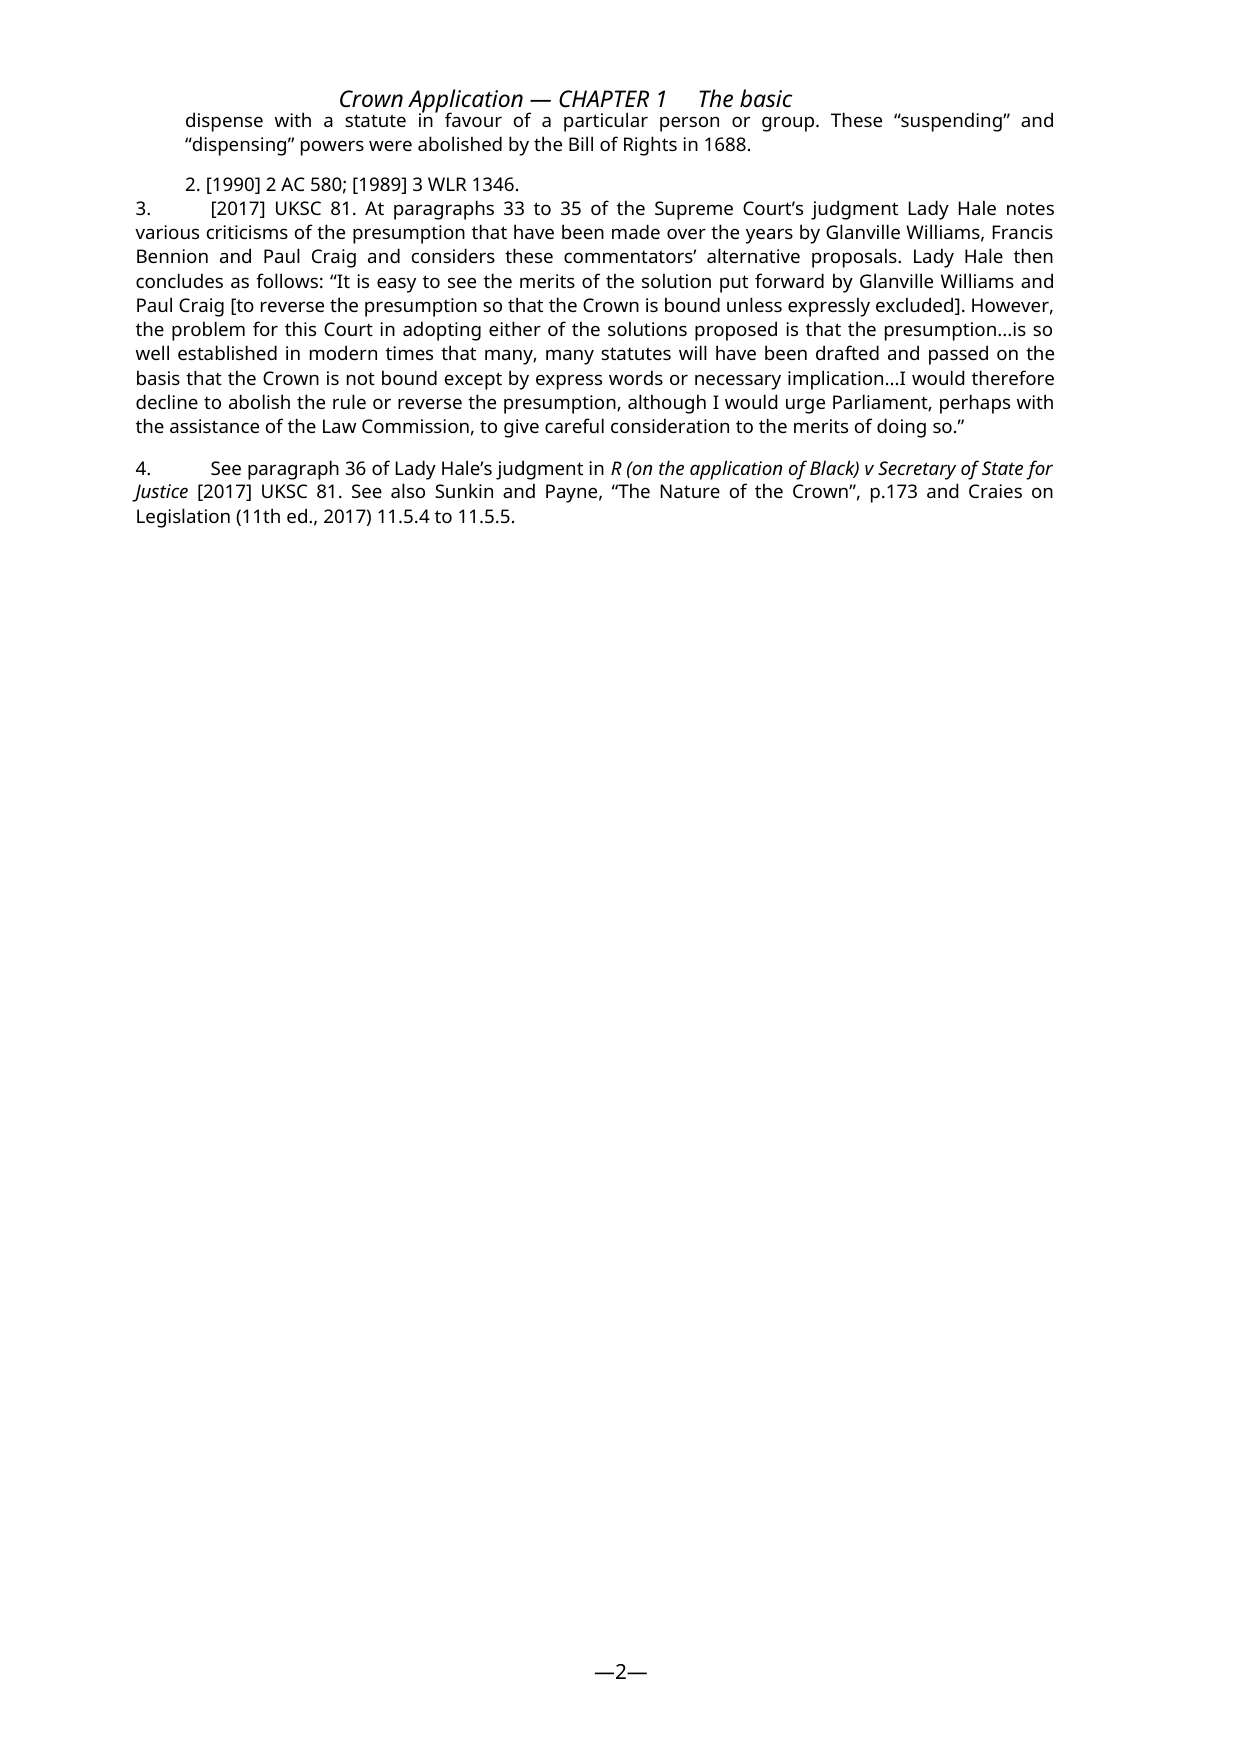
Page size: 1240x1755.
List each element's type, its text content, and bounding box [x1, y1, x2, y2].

list [2017] UKSC 81. At paragraphs 33 to 35 of the Supreme Court’s judgment Lady Hale notes various criticisms of the presumption that have been made over the years by Glanville Williams, Francis Bennion and Paul Craig and considers these commentators’ alternative proposals. Lady Hale then concludes as follows: “It is easy to see the merits of the solution put forward by Glanville Williams and Paul Craig [to reverse the presumption so that the Crown is bound unless expressly excluded]. However, the problem for this Court in adopting either of the solutions proposed is that the presumption...is so well established in modern times that many, many statutes will have been drafted and passed on the basis that the Crown is not bound except by express words or necessary implication...I would therefore decline to abolish the rule or reverse the presumption, although I would urge Parliament, perhaps with the assistance of the Law Commission, to give careful consideration to the merits of doing so.” [135, 196, 1055, 439]
text dispense with a statute in favour of a particular person or group. These “suspending” and “dispensing” powers were abolished by the Bill of Rights in 1688. [185, 108, 1055, 157]
text 2. [1990] 2 AC 580; [1989] 3 WLR 1346. [185, 173, 1104, 196]
list See paragraph 36 of Lady Hale’s judgment in R (on the application of Black) v Secretary of State for Justice [2017] UKSC 81. See also Sunkin and Payne, “The Nature of the Crown”, p.173 and Craies on Legislation (11th ed., 2017) 11.5.4 to 11.5.5. [135, 456, 1055, 528]
